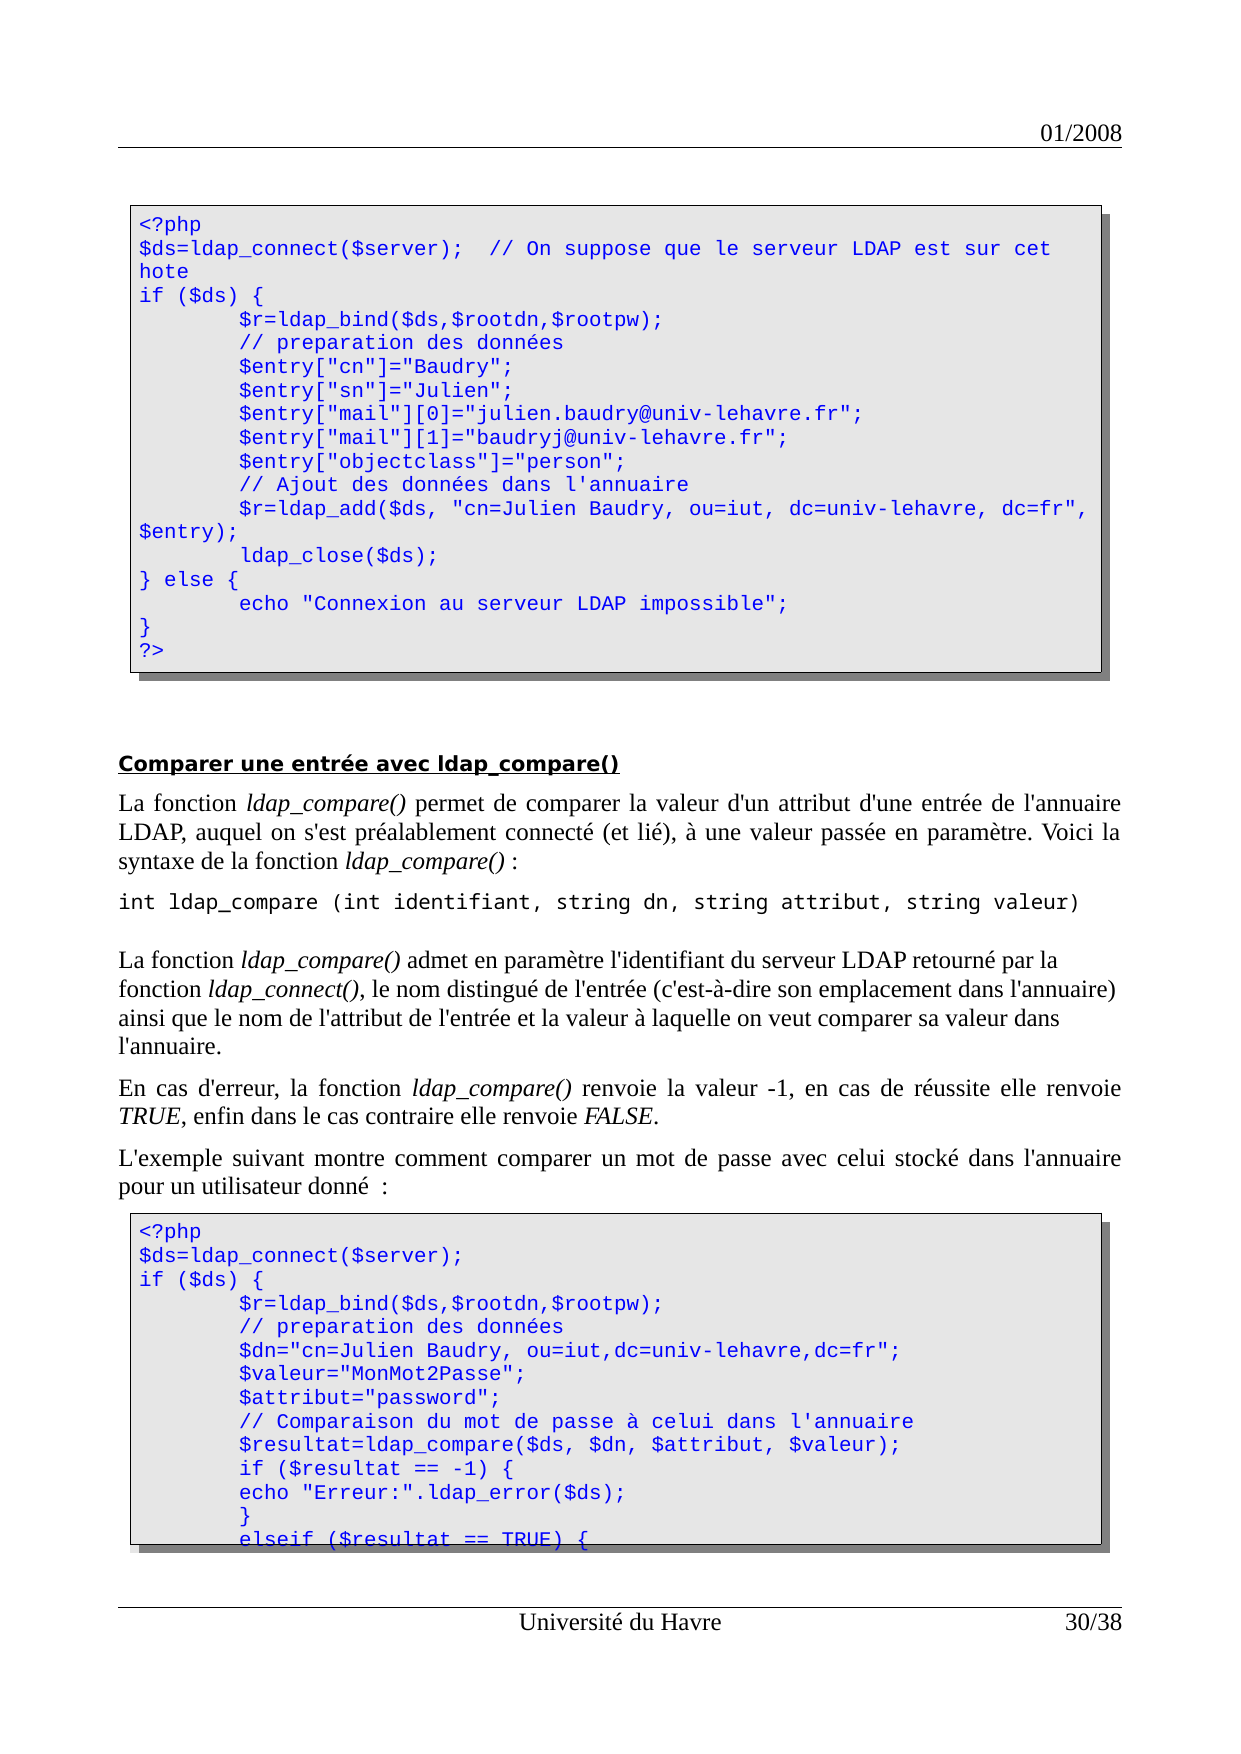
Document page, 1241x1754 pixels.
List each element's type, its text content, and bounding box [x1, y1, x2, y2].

text $entry["sn"]="Julien"; [131, 371, 1101, 394]
text elseif ($resultat == TRUE) { [131, 1520, 1101, 1544]
text $dn="cn=Julien Baudry, ou=iut,dc=univ-lehavre,dc=fr"; [131, 1331, 1101, 1354]
text $valeur="MonMot2Passe"; [131, 1354, 1101, 1378]
text <?php [131, 206, 1101, 229]
text } else { [131, 560, 1101, 583]
text $ds=ldap_connect($server); // On suppose que le serveur LDAP est sur cet hote [131, 229, 1101, 276]
text int ldap_compare (int identifiant, string dn, string attribut, string valeur) [118, 887, 1122, 916]
text echo "Erreur:".ldap_error($ds); [131, 1473, 1101, 1496]
text La fonction ldap_compare() permet de comparer la valeur d'un attribut d'une entrée de l'annuaire LDAP, auquel on s'est préalablement connecté (et lié), à une valeur passée en paramètre. Voici la syntaxe de la fonction ldap_compare() : [118, 788, 1122, 875]
text $entry["objectclass"]="person"; [131, 442, 1101, 465]
text $r=ldap_bind($ds,$rootdn,$rootpw); [131, 1283, 1101, 1307]
text $entry["mail"][0]="julien.baudry@univ-lehavre.fr"; [131, 394, 1101, 418]
text } [131, 607, 1101, 631]
text En cas d'erreur, la fonction ldap_compare() renvoie la valeur -1, en cas de réussite elle renvoie TRUE, enfin dans le cas contraire elle renvoie FALSE. [118, 1073, 1122, 1130]
text $r=ldap_bind($ds,$rootdn,$rootpw); [131, 300, 1101, 323]
text // preparation des données [131, 323, 1101, 347]
text ?> [131, 631, 1101, 672]
text $resultat=ldap_compare($ds, $dn, $attribut, $valeur); [131, 1425, 1101, 1449]
text if ($resultat == -1) { [131, 1449, 1101, 1473]
subtitle Comparer une entrée avec ldap_compare() [118, 752, 1122, 776]
text $r=ldap_add($ds, "cn=Julien Baudry, ou=iut, dc=univ-lehavre, dc=fr", $entry); [131, 489, 1101, 536]
text La fonction ldap_compare() admet en paramètre l'identifiant du serveur LDAP retourné par la fonction ldap_connect(), le nom distingué de l'entrée (c'est-à-dire son emplacement dans l'annuaire) ainsi que le nom de l'attribut de l'entrée et la valeur à laquelle on veut comparer sa valeur dans l'annuaire. [118, 945, 1122, 1060]
text ldap_close($ds); [131, 536, 1101, 560]
text $attribut="password"; [131, 1378, 1101, 1402]
text // preparation des données [131, 1307, 1101, 1331]
text L'exemple suivant montre comment comparer un mot de passe avec celui stocké dans l'annuaire pour un utilisateur donné : [118, 1143, 1122, 1200]
text $entry["mail"][1]="baudryj@univ-lehavre.fr"; [131, 418, 1101, 442]
text $ds=ldap_connect($server); [131, 1236, 1101, 1260]
text <?php [131, 1214, 1101, 1236]
text if ($ds) { [131, 276, 1101, 300]
text echo "Connexion au serveur LDAP impossible"; [131, 583, 1101, 607]
text // Comparaison du mot de passe à celui dans l'annuaire [131, 1402, 1101, 1425]
text $entry["cn"]="Baudry"; [131, 347, 1101, 371]
text // Ajout des données dans l'annuaire [131, 465, 1101, 489]
text if ($ds) { [131, 1260, 1101, 1283]
text } [131, 1496, 1101, 1520]
